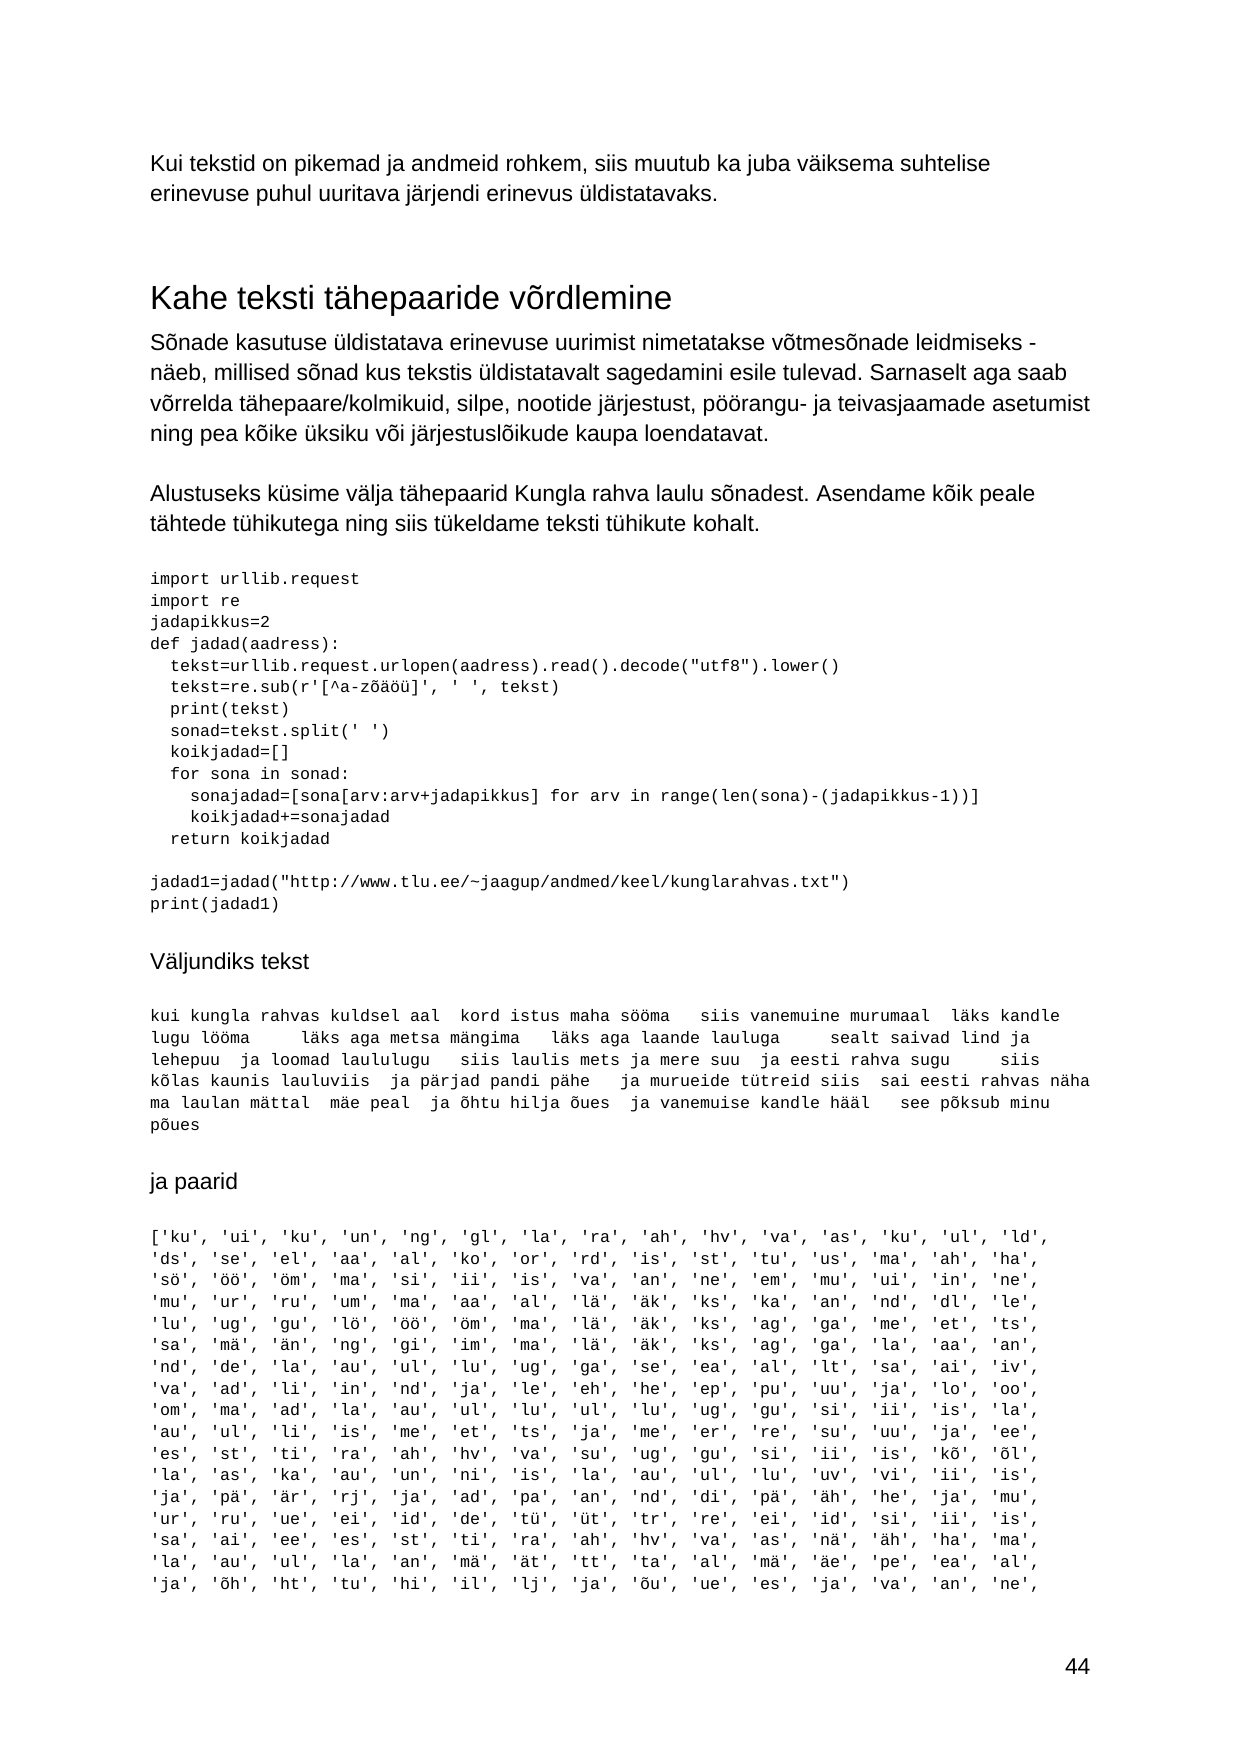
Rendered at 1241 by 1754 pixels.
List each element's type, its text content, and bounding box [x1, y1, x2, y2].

text Väljundiks tekst [150, 948, 1090, 974]
text print(jadad1) [150, 896, 1090, 914]
text ja paarid [150, 1168, 1090, 1194]
text Sõnade kasutuse üldistatava erinevuse uurimist nimetatakse võtmesõnade leidmiseks - näeb, millised sõnad kus tekstis üldistatavalt sagedamini esile tulevad. Sarnaselt aga saab võrrelda tähepaare/kolmikuid, silpe, nootide järjestust, pöörangu- ja teivasjaamade asetumist ning pea kõike üksiku või järjestuslõikude kaupa loendatavat. [150, 329, 1090, 446]
subtitle Kahe teksti tähepaaride võrdlemine [150, 278, 1090, 317]
text sonajadad=[sona[arv:arv+jadapikkus] for arv in range(len(sona)-(jadapikkus-1))] [150, 787, 1090, 806]
text tekst=re.sub(r'[^a-zõäöü]', ' ', tekst) [150, 679, 1090, 698]
text Alustuseks küsime välja tähepaarid Kungla rahva laulu sõnadest. Asendame kõik peale tähtede tühikutega ning siis tükeldame teksti tühikute kohalt. [150, 480, 1090, 537]
text kui kungla rahvas kuldsel aal kord istus maha sööma siis vanemuine murumaal läks kandle lugu lööma läks aga metsa mängima läks aga laande lauluga sealt saivad lind ja lehepuu ja loomad laululugu siis laulis mets ja mere suu ja eesti rahva sugu siis kõlas kaunis lauluviis ja pärjad pandi pähe ja murueide tütreid siis sai eesti rahvas näha ma laulan mättal mäe peal ja õhtu hilja õues ja vanemuise kandle hääl see põksub minu põues [150, 1008, 1090, 1135]
text jadapikkus=2 [150, 614, 1090, 633]
text ['ku', 'ui', 'ku', 'un', 'ng', 'gl', 'la', 'ra', 'ah', 'hv', 'va', 'as', 'ku', 'ul', 'ld', 'ds', 'se', 'el', 'aa', 'al', 'ko', 'or', 'rd', 'is', 'st', 'tu', 'us', 'ma', 'ah', 'ha', 'sö', 'öö', 'öm', 'ma', 'si', 'ii', 'is', 'va', 'an', 'ne', 'em', 'mu', 'ui', 'in', 'ne', 'mu', 'ur', 'ru', 'um', 'ma', 'aa', 'al', 'lä', 'äk', 'ks', 'ka', 'an', 'nd', 'dl', 'le', 'lu', 'ug', 'gu', 'lö', 'öö', 'öm', 'ma', 'lä', 'äk', 'ks', 'ag', 'ga', 'me', 'et', 'ts', 'sa', 'mä', 'än', 'ng', 'gi', 'im', 'ma', 'lä', 'äk', 'ks', 'ag', 'ga', 'la', 'aa', 'an', 'nd', 'de', 'la', 'au', 'ul', 'lu', 'ug', 'ga', 'se', 'ea', 'al', 'lt', 'sa', 'ai', 'iv', 'va', 'ad', 'li', 'in', 'nd', 'ja', 'le', 'eh', 'he', 'ep', 'pu', 'uu', 'ja', 'lo', 'oo', 'om', 'ma', 'ad', 'la', 'au', 'ul', 'lu', 'ul', 'lu', 'ug', 'gu', 'si', 'ii', 'is', 'la', 'au', 'ul', 'li', 'is', 'me', 'et', 'ts', 'ja', 'me', 'er', 're', 'su', 'uu', 'ja', 'ee', 'es', 'st', 'ti', 'ra', 'ah', 'hv', 'va', 'su', 'ug', 'gu', 'si', 'ii', 'is', 'kõ', 'õl', 'la', 'as', 'ka', 'au', 'un', 'ni', 'is', 'la', 'au', 'ul', 'lu', 'uv', 'vi', 'ii', 'is', 'ja', 'pä', 'är', 'rj', 'ja', 'ad', 'pa', 'an', 'nd', 'di', 'pä', 'äh', 'he', 'ja', 'mu', 'ur', 'ru', 'ue', 'ei', 'id', 'de', 'tü', 'üt', 'tr', 're', 'ei', 'id', 'si', 'ii', 'is', 'sa', 'ai', 'ee', 'es', 'st', 'ti', 'ra', 'ah', 'hv', 'va', 'as', 'nä', 'äh', 'ha', 'ma', 'la', 'au', 'ul', 'la', 'an', 'mä', 'ät', 'tt', 'ta', 'al', 'mä', 'äe', 'pe', 'ea', 'al', 'ja', 'õh', 'ht', 'tu', 'hi', 'il', 'lj', 'ja', 'õu', 'ue', 'es', 'ja', 'va', 'an', 'ne', [150, 1229, 1090, 1594]
text koikjadad=[] [150, 744, 1090, 763]
text tekst=urllib.request.urlopen(aadress).read().decode("utf8").lower() [150, 657, 1090, 676]
text import re [150, 592, 1090, 611]
text print(tekst) [150, 701, 1090, 719]
text sonad=tekst.split(' ') [150, 722, 1090, 741]
text jadad1=jadad("http://www.tlu.ee/~jaagup/andmed/keel/kunglarahvas.txt") [150, 874, 1090, 893]
text import urllib.request [150, 571, 1090, 589]
text koikjadad+=sonajadad [150, 809, 1090, 828]
text for sona in sonad: [150, 766, 1090, 784]
text return koikjadad [150, 831, 1090, 849]
text def jadad(aadress): [150, 636, 1090, 654]
text Kui tekstid on pikemad ja andmeid rohkem, siis muutub ka juba väiksema suhtelise erinevuse puhul uuritava järjendi erinevus üldistatavaks. [150, 150, 1090, 207]
